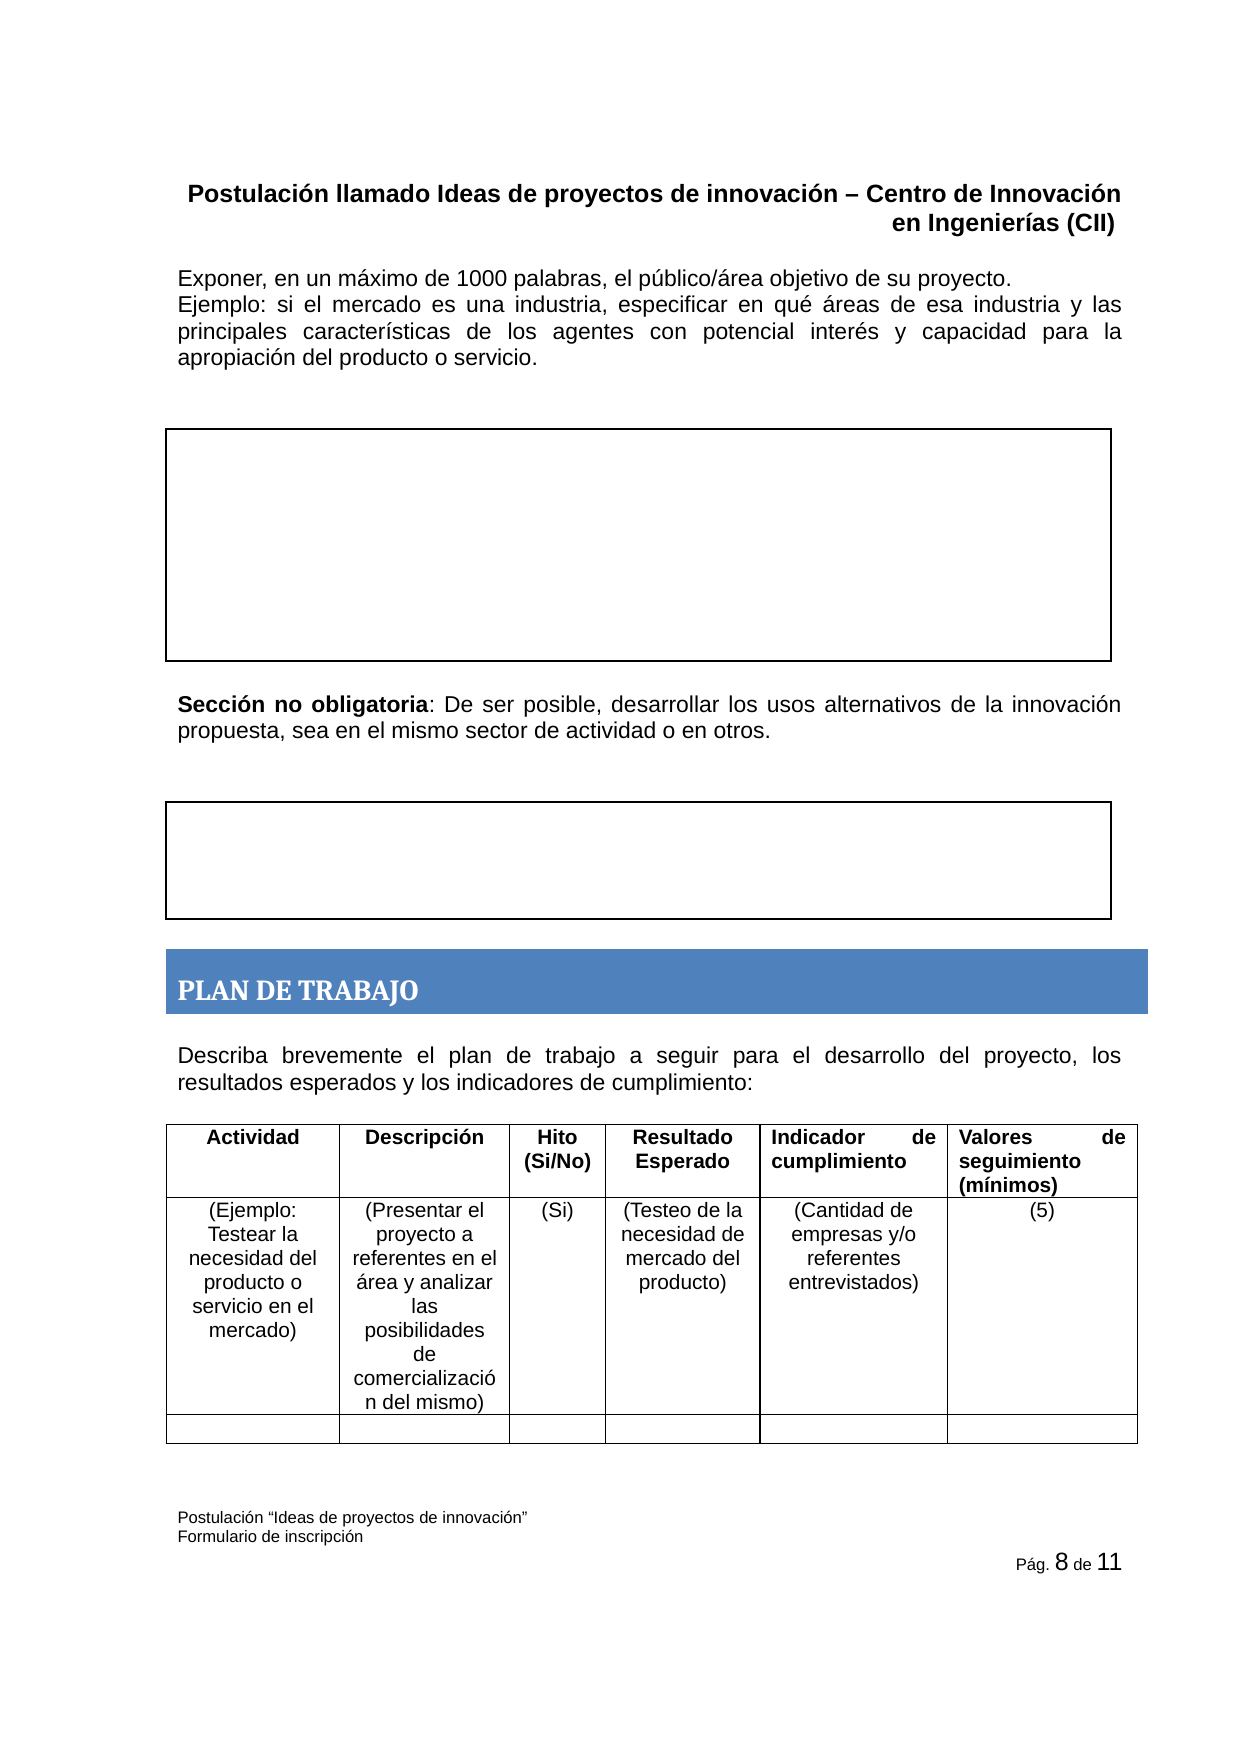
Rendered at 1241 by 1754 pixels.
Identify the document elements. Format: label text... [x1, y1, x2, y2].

table_cell (Cantidad de empresas y/o referentes entrevistados) [761, 1198, 947, 1413]
table_cell [606, 1415, 759, 1443]
text Describa brevemente el plan de trabajo a seguir para el desarrollo del proyecto, los resultados esperados y los indicadores de cumplimiento: [177, 1042, 1122, 1095]
table_header [167, 803, 1110, 918]
table_header Indicador de cumplimiento [761, 1125, 947, 1197]
table_cell [948, 1415, 1137, 1443]
table_cell [510, 1415, 605, 1443]
table_cell [167, 1415, 339, 1443]
table_header Descripción [340, 1125, 509, 1197]
table_cell (Ejemplo: Testear la necesidad del producto o servicio en el mercado) [167, 1198, 339, 1413]
table_cell [761, 1415, 947, 1443]
text Sección no obligatoria: De ser posible, desarrollar los usos alternativos de la innovación propuesta, sea en el mismo sector de actividad o en otros. [177, 691, 1122, 743]
table_header [167, 430, 1110, 660]
table_header Actividad [167, 1125, 339, 1197]
table_header Hito (Si/No) [510, 1125, 605, 1197]
table_cell (Si) [510, 1198, 605, 1413]
table_cell (Testeo de la necesidad de mercado del producto) [606, 1198, 759, 1413]
text Exponer, en un máximo de 1000 palabras, el público/área objetivo de su proyecto. [177, 265, 1122, 291]
table_cell (5) [948, 1198, 1137, 1413]
table_header PLAN DE TRABAJO [166, 949, 1148, 1014]
text Ejemplo: si el mercado es una industria, especificar en qué áreas de esa industria y las principales características de los agentes con potencial interés y capacidad para la apropiación del producto o servicio. [177, 291, 1122, 370]
table_cell (Presentar el proyecto a referentes en el área y analizar las posibilidades de comercialización del mismo) [340, 1198, 509, 1413]
table_cell [340, 1415, 509, 1443]
table_header Valores de seguimiento (mínimos) [948, 1125, 1137, 1197]
table_header Resultado Esperado [606, 1125, 759, 1197]
